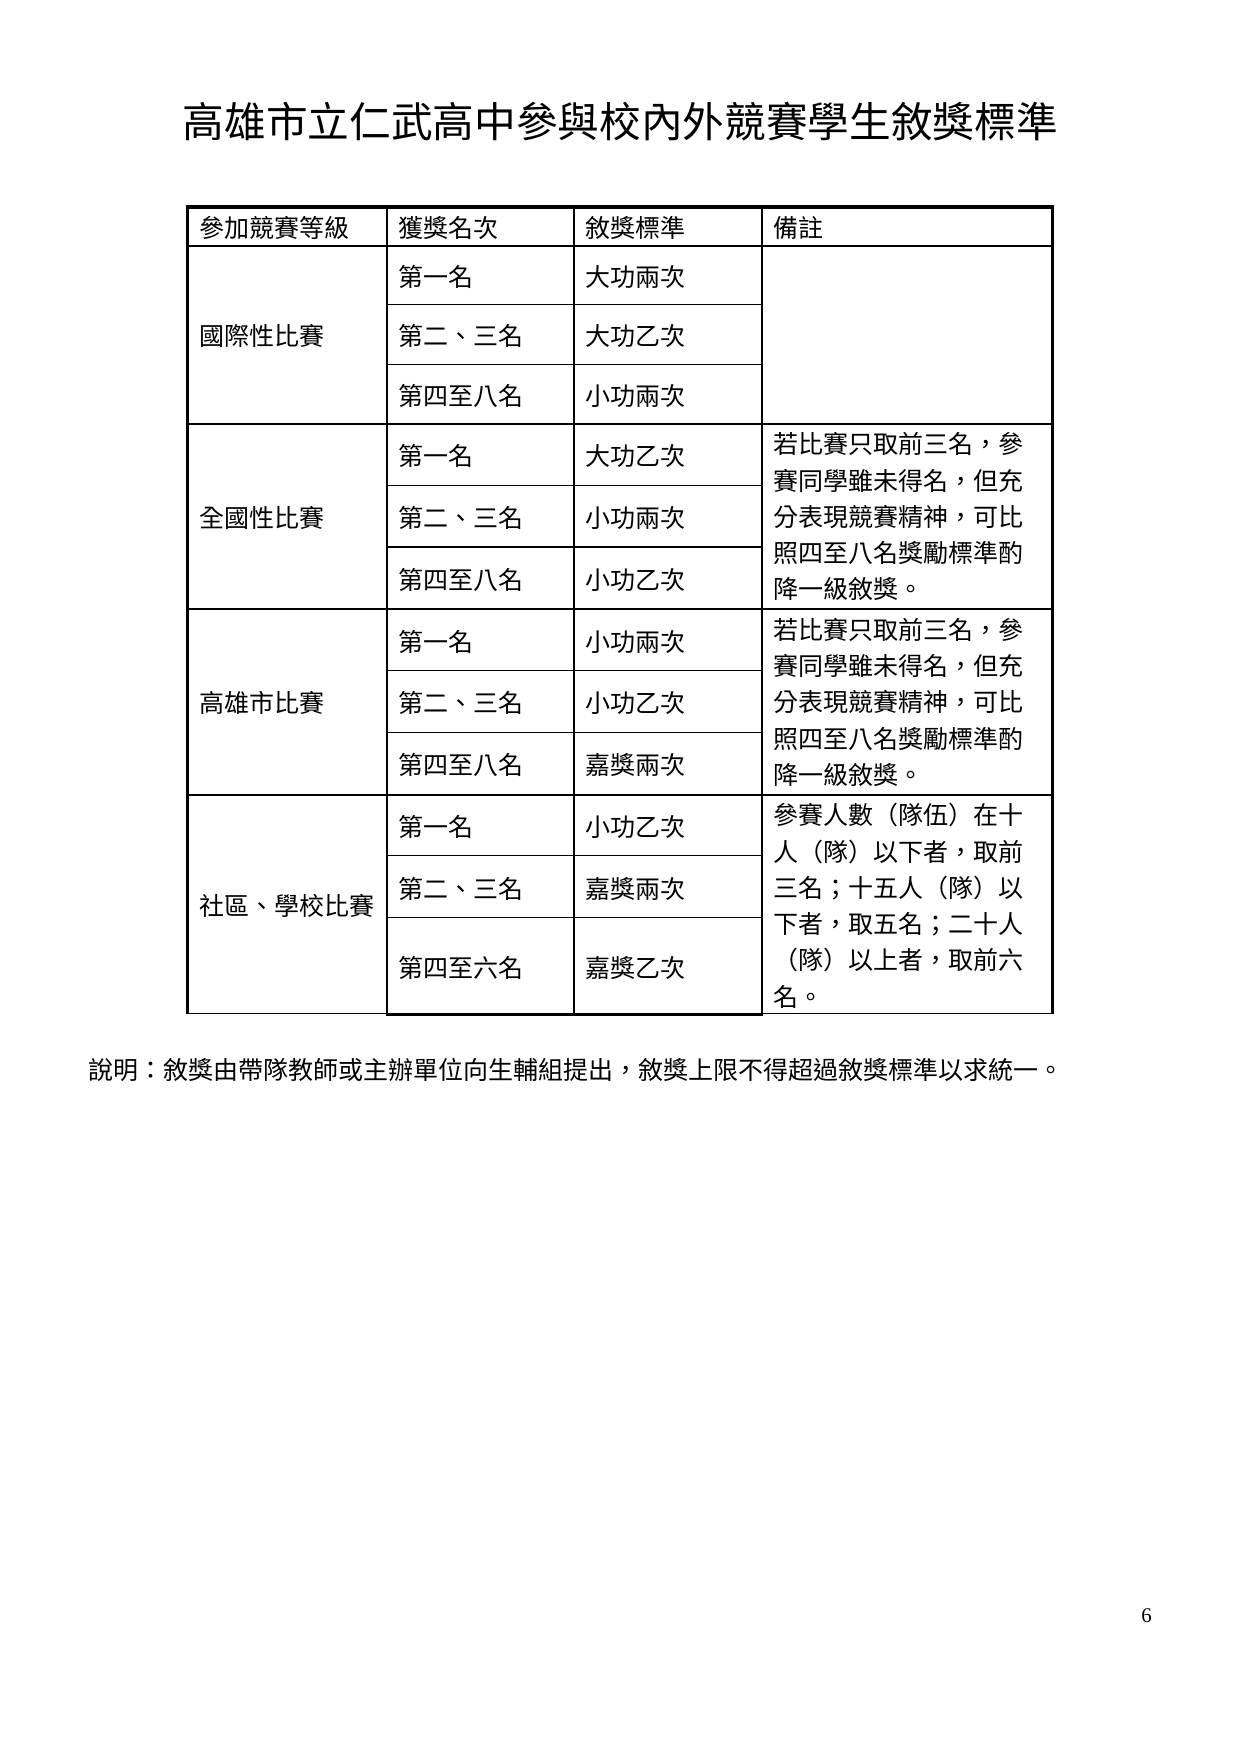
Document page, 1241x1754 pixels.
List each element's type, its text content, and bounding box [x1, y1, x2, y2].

table_cell 第一名 [388, 247, 573, 304]
table_cell 嘉獎兩次 [575, 733, 761, 794]
table_cell 社區、學校比賽 [189, 796, 386, 1013]
table_cell 小功兩次 [575, 610, 761, 670]
text 高雄市立仁武高中參與校內外競賽學生敘獎標準 [89, 101, 1152, 147]
table_header 獲獎名次 [388, 209, 573, 245]
table_cell 參賽人數（隊伍）在十人（隊）以下者，取前三名；十五人（隊）以下者，取五名；二十人（隊）以上者，取前六名。 [763, 796, 1051, 1013]
table_cell 小功兩次 [575, 365, 761, 423]
table_cell 高雄市比賽 [189, 610, 386, 794]
table_cell 第二、三名 [388, 671, 573, 732]
table_cell 第一名 [388, 610, 573, 670]
table_cell 第四至八名 [388, 365, 573, 423]
table_cell 若比賽只取前三名，參賽同學雖未得名，但充分表現競賽精神，可比照四至八名獎勵標準酌降一級敘獎。 [763, 425, 1051, 608]
table_cell 大功乙次 [575, 425, 761, 484]
table_cell 第二、三名 [388, 486, 573, 546]
table_cell 大功乙次 [575, 305, 761, 363]
table_cell 全國性比賽 [189, 425, 386, 608]
table_cell 第一名 [388, 425, 573, 484]
table_cell 國際性比賽 [189, 247, 386, 423]
table_cell 小功乙次 [575, 548, 761, 608]
table_cell [763, 247, 1051, 423]
table_header 備註 [763, 209, 1051, 245]
table_cell 第一名 [388, 796, 573, 855]
table_cell 小功乙次 [575, 671, 761, 732]
table_header 參加競賽等級 [189, 209, 386, 245]
table_cell 第二、三名 [388, 856, 573, 917]
table_cell 小功兩次 [575, 486, 761, 546]
table_cell 嘉獎乙次 [575, 918, 761, 1013]
text 說明：敘獎由帶隊教師或主辦單位向生輔組提出，敘獎上限不得超過敘獎標準以求統一。 [89, 1050, 1152, 1087]
table_cell 第四至八名 [388, 548, 573, 608]
table_header 敘獎標準 [575, 209, 761, 245]
table_cell 第二、三名 [388, 305, 573, 363]
table_cell 小功乙次 [575, 796, 761, 855]
table_cell 大功兩次 [575, 247, 761, 304]
table_cell 若比賽只取前三名，參賽同學雖未得名，但充分表現競賽精神，可比照四至八名獎勵標準酌降一級敘獎。 [763, 610, 1051, 794]
table_cell 第四至八名 [388, 733, 573, 794]
table_cell 第四至六名 [388, 918, 573, 1013]
table_cell 嘉獎兩次 [575, 856, 761, 917]
